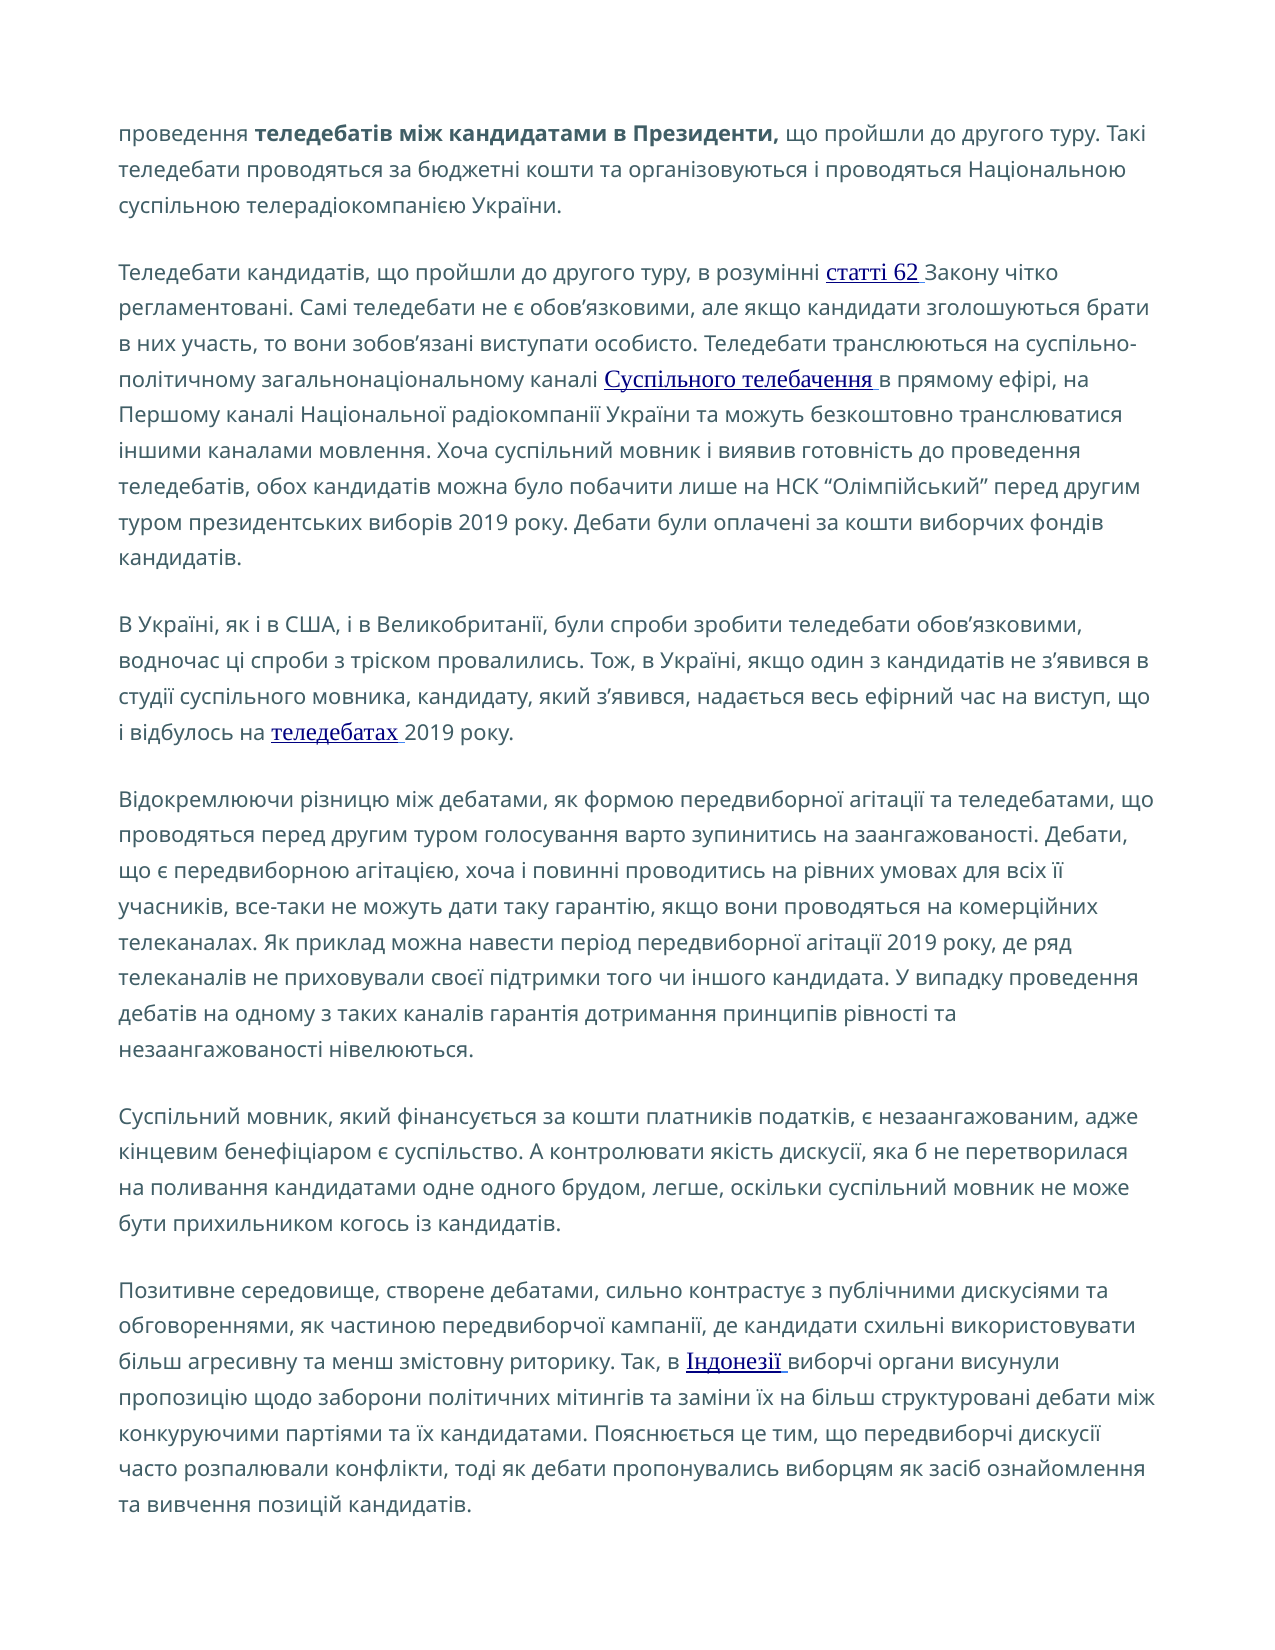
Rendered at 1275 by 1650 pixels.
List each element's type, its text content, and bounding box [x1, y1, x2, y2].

text Теледебати кандидатів, що пройшли до другого туру, в розумінні статті 62 Закону чітко регламентовані. Самі теледебати не є обов’язковими, але якщо кандидати зголошуються брати в них участь, то вони зобов’язані виступати особисто. Теледебати транслюються на суспільно-політичному загальнонаціональному каналі Суспільного телебачення в прямому ефірі, на Першому каналі Національної радіокомпанії України та можуть безкоштовно транслюватися іншими каналами мовлення. Хоча суспільний мовник і виявив готовність до проведення теледебатів, обох кандидатів можна було побачити лише на НСК “Олімпійський” перед другим туром президентських виборів 2019 року. Дебати були оплачені за кошти виборчих фондів кандидатів. [118, 257, 1157, 572]
text Суспільний мовник, який фінансується за кошти платників податків, є незаангажованим, адже кінцевим бенефіціаром є суспільство. А контролювати якість дискусії, яка б не перетворилася на поливання кандидатами одне одного брудом, легше, оскільки суспільний мовник не може бути прихильником когось із кандидатів. [118, 1101, 1157, 1238]
text проведення теледебатів між кандидатами в Президенти, що пройшли до другого туру. Такі теледебати проводяться за бюджетні кошти та організовуються і проводяться Національною суспільною телерадіокомпанією України. [118, 118, 1157, 219]
text Позитивне середовище, створене дебатами, сильно контрастує з публічними дискусіями та обговореннями, як частиною передвиборчої кампанії, де кандидати схильні використовувати більш агресивну та менш змістовну риторику. Так, в Індонезії виборчі органи висунули пропозицію щодо заборони політичних мітингів та заміни їх на більш структуровані дебати між конкуруючими партіями та їх кандидатами. Пояснюється це тим, що передвиборчі дискусії часто розпалювали конфлікти, тоді як дебати пропонувались виборцям як засіб ознайомлення та вивчення позицій кандидатів. [118, 1275, 1157, 1519]
text В Україні, як і в США, і в Великобританії, були спроби зробити теледебати обов’язковими, водночас ці спроби з тріском провалились. Тож, в Україні, якщо один з кандидатів не з’явився в студії суспільного мовника, кандидату, який з’явився, надається весь ефірний час на виступ, що і відбулось на теледебатах 2019 року. [118, 609, 1157, 746]
text Відокремлюючи різницю між дебатами, як формою передвиборної агітації та теледебатами, що проводяться перед другим туром голосування варто зупинитись на заангажованості. Дебати, що є передвиборною агітацією, хоча і повинні проводитись на рівних умовах для всіх її учасників, все-таки не можуть дати таку гарантію, якщо вони проводяться на комерційних телеканалах. Як приклад можна навести період передвиборної агітації 2019 року, де ряд телеканалів не приховували своєї підтримки того чи іншого кандидата. У випадку проведення дебатів на одному з таких каналів гарантія дотримання принципів рівності та незаангажованості нівелюються. [118, 783, 1157, 1063]
